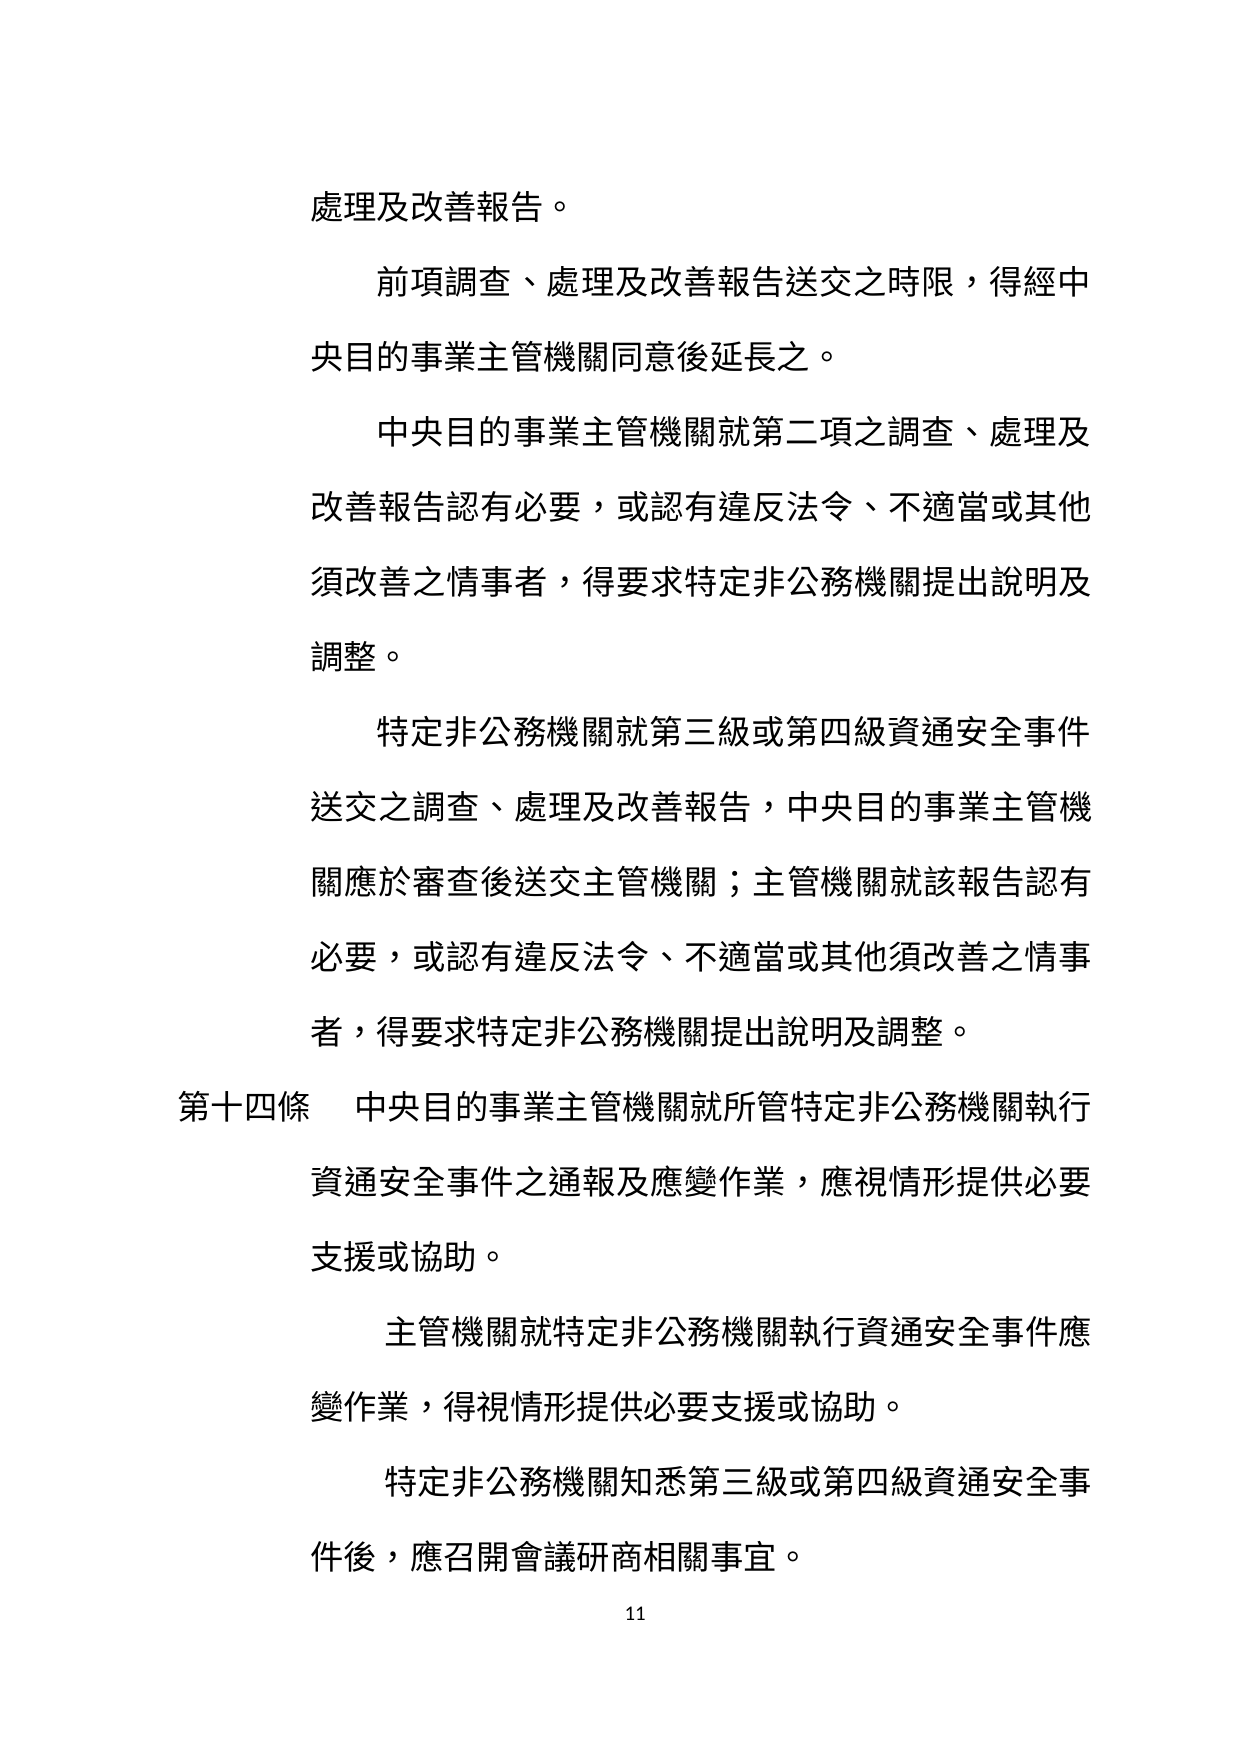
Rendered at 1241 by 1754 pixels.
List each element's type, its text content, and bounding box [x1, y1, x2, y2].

text 特定非公務機關就第三級或第四級資通安全事件送交之調查、處理及改善報告，中央目的事業主管機關應於審查後送交主管機關；主管機關就該報告認有必要，或認有違反法令、不適當或其他須改善之情事者，得要求特定非公務機關提出說明及調整。 [310, 686, 1092, 1061]
text 第十四條 中央目的事業主管機關就所管特定非公務機關執行資通安全事件之通報及應變作業，應視情形提供必要支援或協助。 [177, 1061, 1092, 1286]
text 前項調查、處理及改善報告送交之時限，得經中央目的事業主管機關同意後延長之。 [310, 236, 1092, 386]
text 特定非公務機關知悉第三級或第四級資通安全事件後，應召開會議研商相關事宜。 [310, 1436, 1092, 1586]
text 中央目的事業主管機關就第二項之調查、處理及改善報告認有必要，或認有違反法令、不適當或其他須改善之情事者，得要求特定非公務機關提出說明及調整。 [310, 386, 1092, 686]
text 處理及改善報告。 [310, 161, 1092, 236]
text 主管機關就特定非公務機關執行資通安全事件應變作業，得視情形提供必要支援或協助。 [310, 1286, 1092, 1436]
